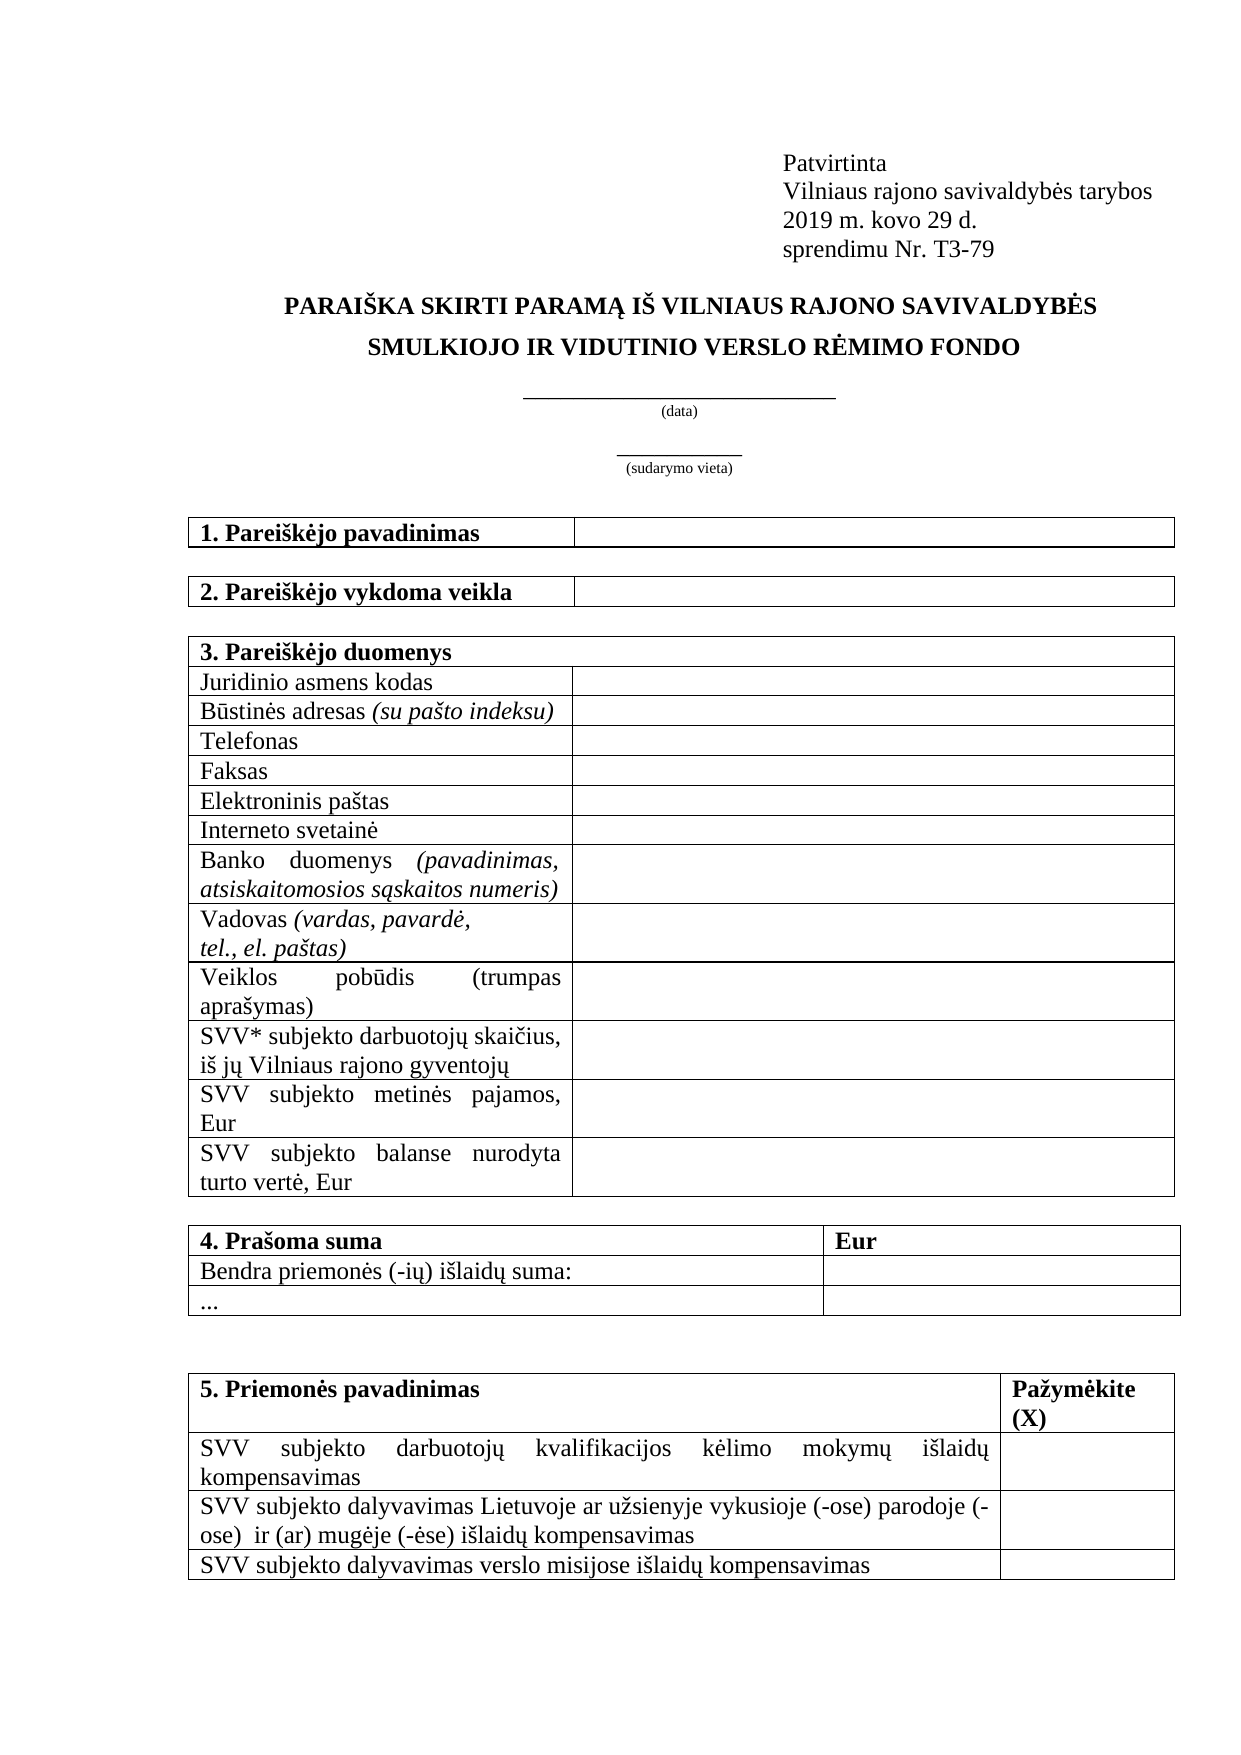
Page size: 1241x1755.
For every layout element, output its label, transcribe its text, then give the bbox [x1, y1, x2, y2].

table_cell [1001, 1491, 1174, 1549]
table_cell [573, 904, 1174, 961]
table_cell Vadovas (vardas, pavardė, tel., el. paštas) [189, 904, 572, 961]
text (sudarymo vieta) [177, 459, 1181, 488]
table_cell [573, 726, 1174, 755]
table_header 2. Pareiškėjo vykdoma veikla [189, 577, 574, 606]
table_cell [573, 845, 1174, 903]
table_cell SVV* subjekto darbuotojų skaičius, iš jų Vilniaus rajono gyventojų [189, 1021, 572, 1078]
table_cell SVV subjekto darbuotojų kvalifikacijos kėlimo mokymų išlaidų kompensavimas [189, 1433, 1000, 1490]
text __________ [177, 430, 1181, 459]
text Vilniaus rajono savivaldybės tarybos [177, 176, 1181, 205]
table_cell SVV subjekto dalyvavimas Lietuvoje ar užsienyje vykusioje (-ose) parodoje (-ose) ir (ar) mugėje (-ėse) išlaidų kompensavimas [189, 1491, 1000, 1549]
table_cell SVV subjekto metinės pajamos, Eur [189, 1080, 572, 1137]
table_cell SVV subjekto balanse nurodyta turto vertė, Eur [189, 1138, 572, 1196]
table_cell [1001, 1433, 1174, 1490]
table_header [575, 577, 1174, 606]
table_cell [1001, 1550, 1174, 1579]
table_header 4. Prašoma suma [189, 1226, 823, 1255]
table_cell [824, 1256, 1180, 1285]
text Patvirtinta [177, 148, 1181, 176]
table_cell [573, 667, 1174, 695]
table_cell [573, 696, 1174, 725]
table_header 3. Pareiškėjo duomenys [189, 637, 1174, 666]
table_cell [573, 816, 1174, 844]
table_cell Veiklos pobūdis (trumpas aprašymas) [189, 963, 572, 1020]
table_cell [573, 756, 1174, 785]
text sprendimu Nr. T3-79 [177, 234, 1181, 263]
table_cell ... [189, 1286, 823, 1315]
table_cell Interneto svetainė [189, 816, 572, 844]
text PARAIŠKA SKIRTI PARAMĄ IŠ VILNIAUS RAJONO SAVIVALDYBĖS [207, 291, 1181, 320]
table_cell [573, 1080, 1174, 1137]
text _________________________ [177, 373, 1181, 402]
table_header [575, 518, 1174, 546]
table_cell [824, 1286, 1180, 1315]
table_cell [573, 786, 1174, 814]
text 2019 m. kovo 29 d. [177, 205, 1181, 234]
text (data) [177, 402, 1181, 430]
table_cell Banko duomenys (pavadinimas, atsiskaitomosios sąskaitos numeris) [189, 845, 572, 903]
table_cell Bendra priemonės (-ių) išlaidų suma: [189, 1256, 823, 1285]
table_header Pažymėkite (X) [1001, 1374, 1174, 1432]
table_cell [573, 1138, 1174, 1196]
text SMULKIOJO IR VIDUTINIO VERSLO RĖMIMO FONDO [207, 332, 1181, 361]
table_cell Telefonas [189, 726, 572, 755]
table_header 1. Pareiškėjo pavadinimas [189, 518, 574, 546]
table_cell Faksas [189, 756, 572, 785]
table_header Eur [824, 1226, 1180, 1255]
table_cell [573, 1021, 1174, 1078]
table_cell [573, 963, 1174, 1020]
table_cell SVV subjekto dalyvavimas verslo misijose išlaidų kompensavimas [189, 1550, 1000, 1579]
table_cell Būstinės adresas (su pašto indeksu) [189, 696, 572, 725]
table_cell Juridinio asmens kodas [189, 667, 572, 695]
table_cell Elektroninis paštas [189, 786, 572, 814]
table_header 5. Priemonės pavadinimas [189, 1374, 1000, 1432]
